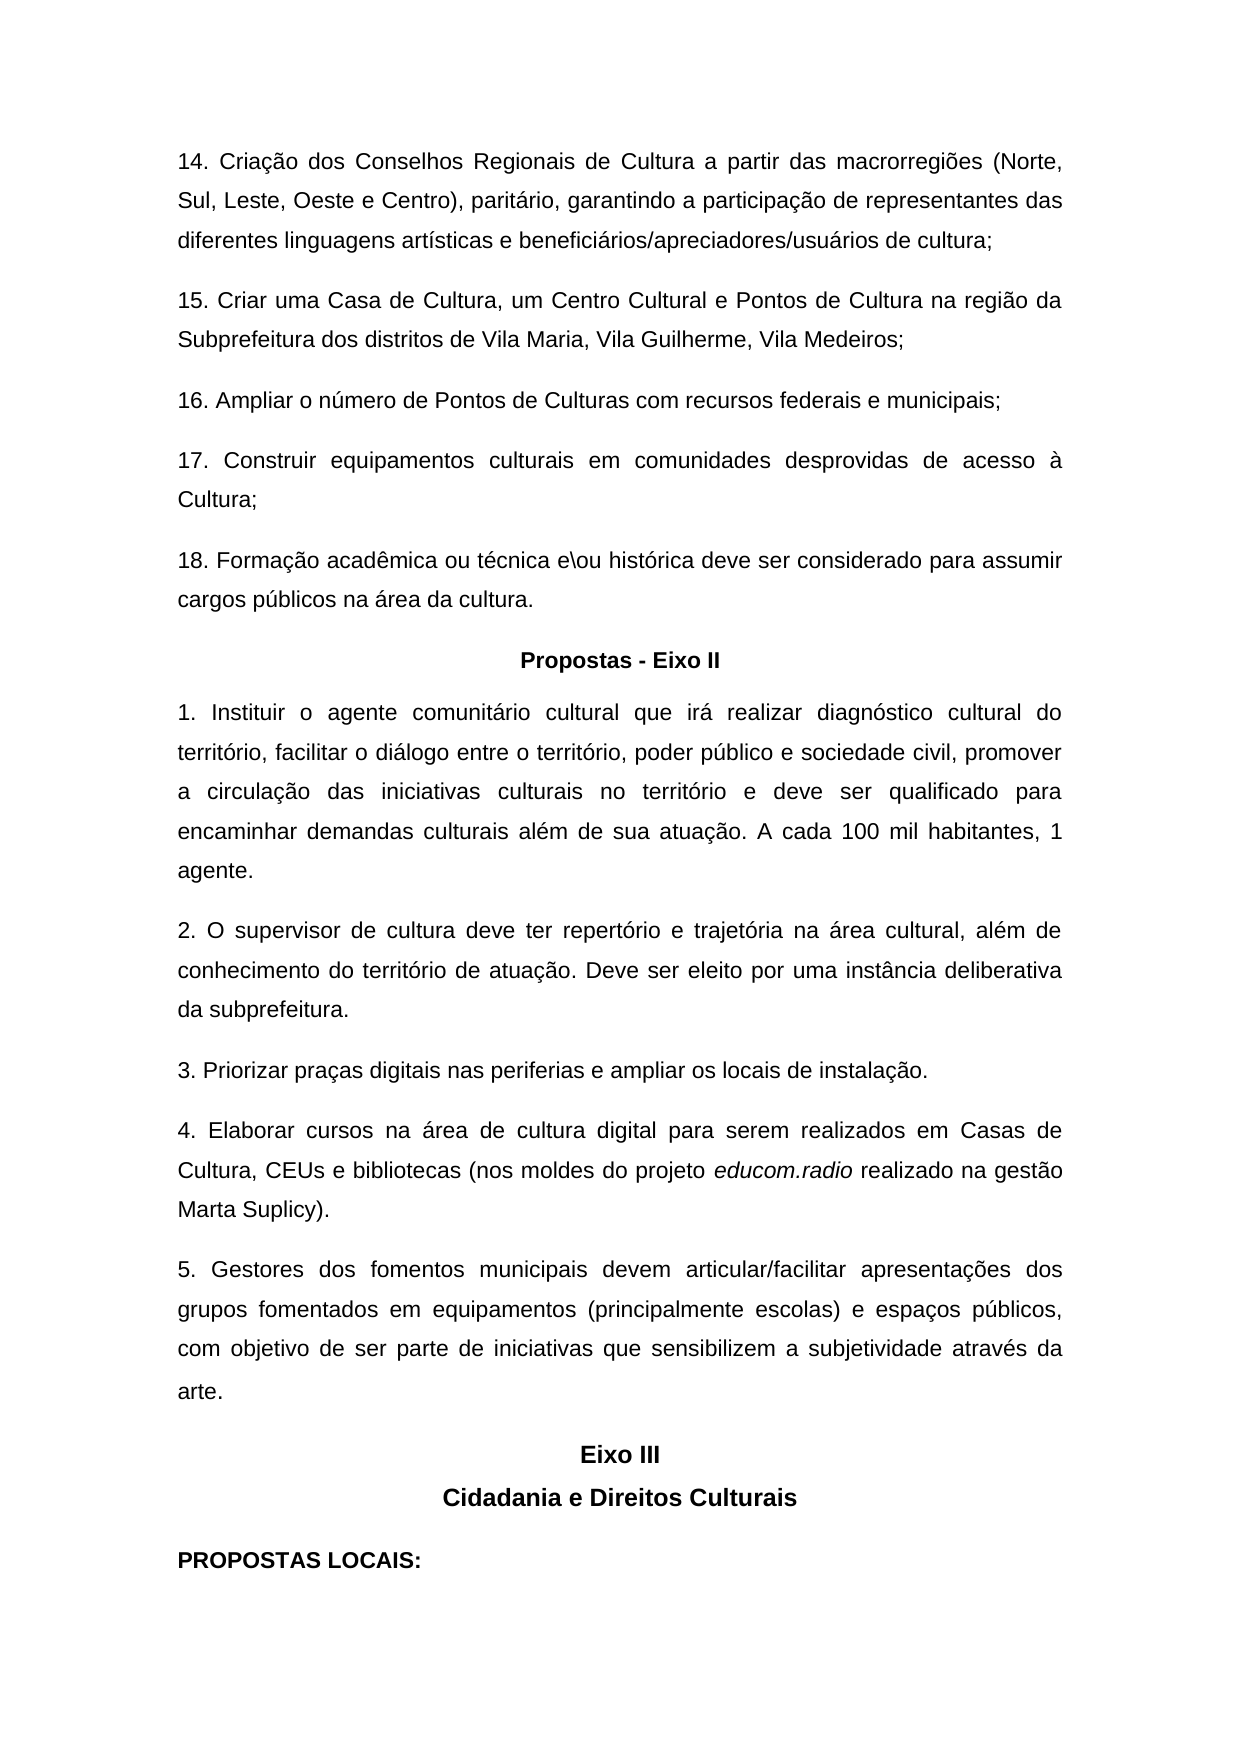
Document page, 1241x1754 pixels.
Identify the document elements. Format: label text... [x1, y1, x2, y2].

text 3. Priorizar praças digitais nas periferias e ampliar os locais de instalação. [177, 1057, 1063, 1083]
text PROPOSTAS LOCAIS: [177, 1547, 1063, 1573]
text 18. Formação acadêmica ou técnica e\ou histórica deve ser considerado para assumir cargos públicos na área da cultura. [177, 547, 1063, 613]
text Eixo III Cidadania e Direitos Culturais [177, 1440, 1063, 1512]
text 16. Ampliar o número de Pontos de Culturas com recursos federais e municipais; [177, 387, 1063, 413]
text 14. Criação dos Conselhos Regionais de Cultura a partir das macrorregiões (Norte, Sul, Leste, Oeste e Centro), paritário, garantindo a participação de representantes das diferentes linguagens artísticas e beneficiários/apreciadores/usuários de cultura; [177, 148, 1063, 253]
text 4. Elaborar cursos na área de cultura digital para serem realizados em Casas de Cultura, CEUs e bibliotecas (nos moldes do projeto educom.radio realizado na gestão Marta Suplicy). [177, 1117, 1063, 1222]
text 1. Instituir o agente comunitário cultural que irá realizar diagnóstico cultural do território, facilitar o diálogo entre o território, poder público e sociedade civil, promover a circulação das iniciativas culturais no território e deve ser qualificado para encaminhar demandas culturais além de sua atuação. A cada 100 mil habitantes, 1 agente. [177, 699, 1063, 883]
text 15. Criar uma Casa de Cultura, um Centro Cultural e Pontos de Cultura na região da Subprefeitura dos distritos de Vila Maria, Vila Guilherme, Vila Medeiros; [177, 287, 1063, 353]
text 5. Gestores dos fomentos municipais devem articular/facilitar apresentações dos grupos fomentados em equipamentos (principalmente escolas) e espaços públicos, com objetivo de ser parte de iniciativas que sensibilizem a subjetividade através da arte. [177, 1256, 1063, 1405]
text 17. Construir equipamentos culturais em comunidades desprovidas de acesso à Cultura; [177, 447, 1063, 513]
text 2. O supervisor de cultura deve ter repertório e trajetória na área cultural, além de conhecimento do território de atuação. Deve ser eleito por uma instância deliberativa da subprefeitura. [177, 917, 1063, 1023]
text Propostas - Eixo II [177, 647, 1063, 673]
